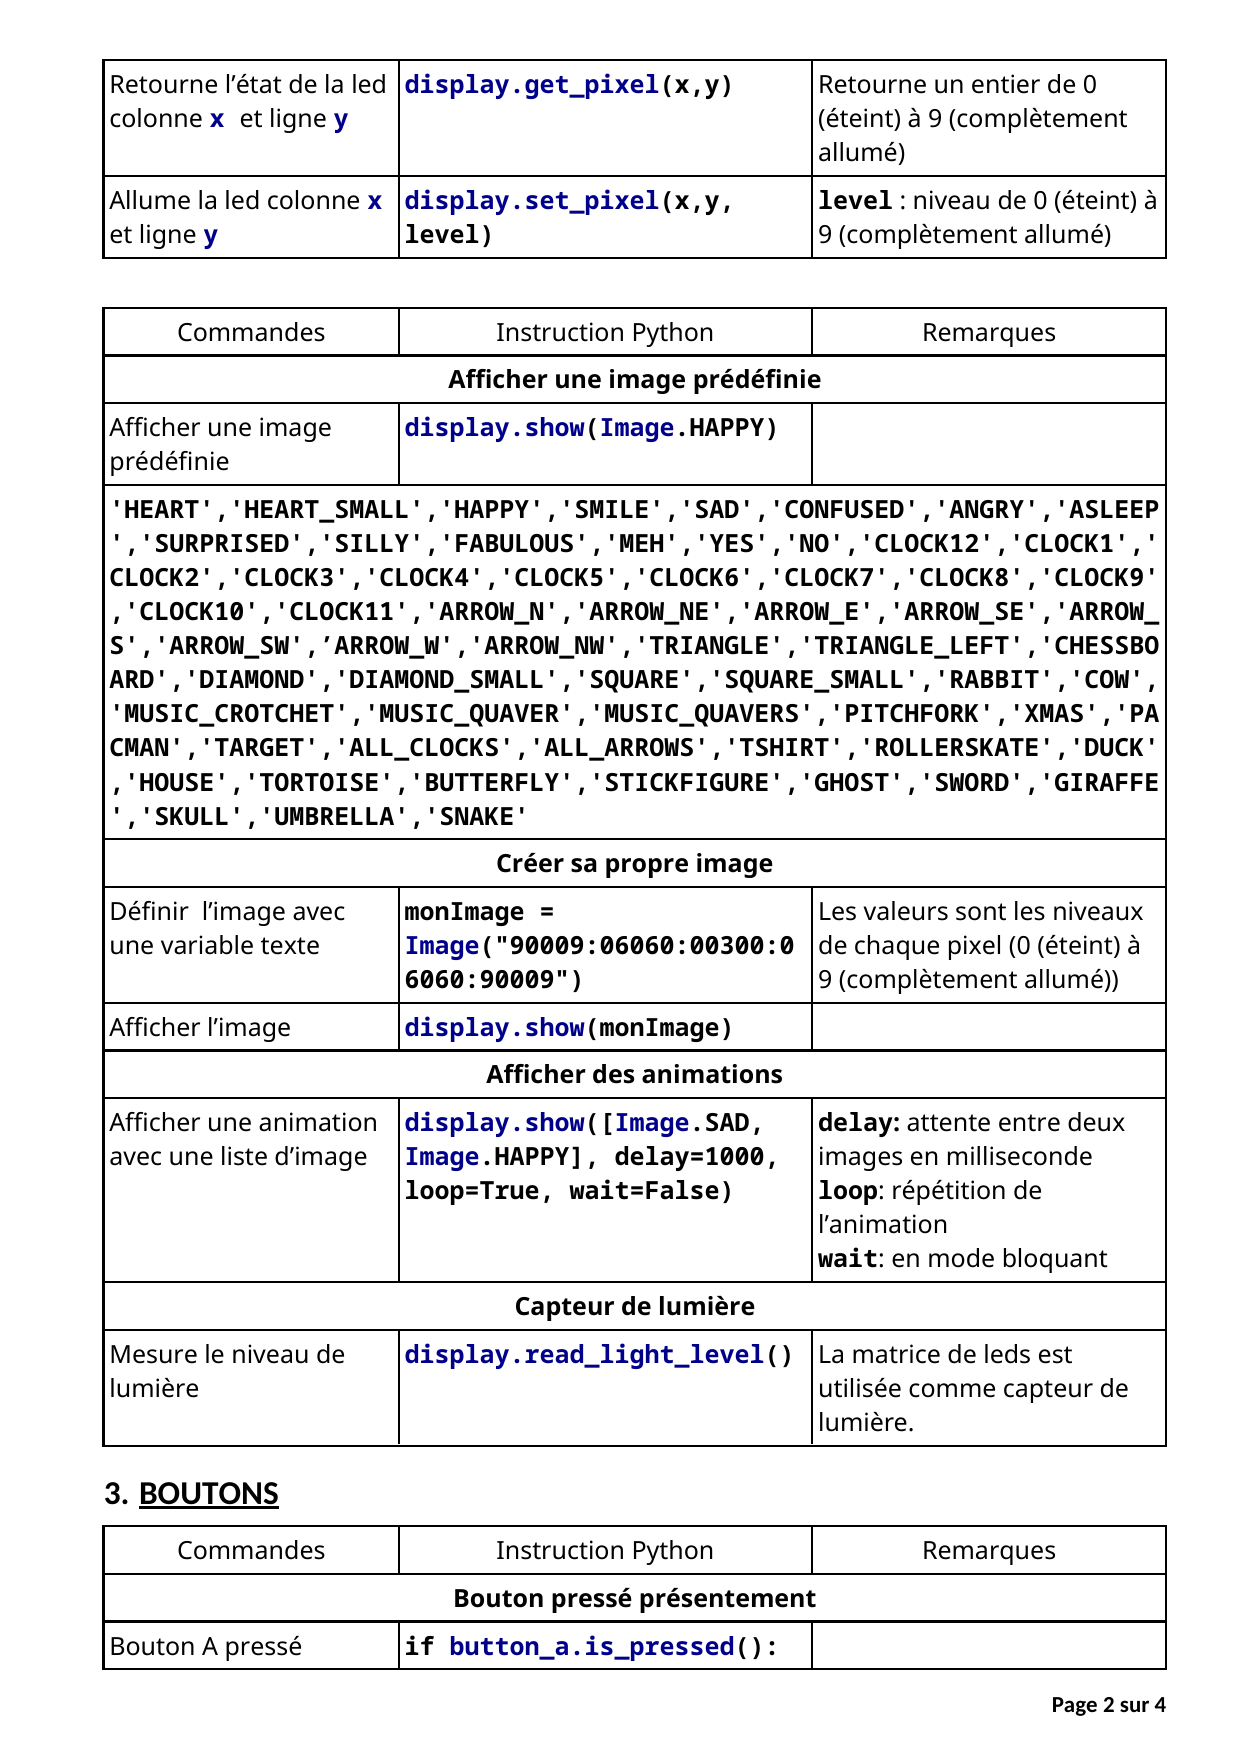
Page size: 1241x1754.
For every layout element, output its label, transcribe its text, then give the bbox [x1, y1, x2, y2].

table_cell display.read_light_level() [400, 1331, 811, 1444]
table_cell level : niveau de 0 (éteint) à 9 (complètement allumé) [813, 177, 1165, 257]
table_cell Créer sa propre image [105, 840, 1165, 886]
table_cell Afficher une image prédéfinie [105, 357, 1165, 402]
table_cell display.get_pixel(x,y) [400, 61, 811, 175]
table_cell display.show(Image.HAPPY) [400, 404, 811, 484]
table_cell [813, 404, 1165, 484]
table_header Instruction Python [400, 1527, 811, 1573]
table_cell Capteur de lumière [105, 1283, 1165, 1329]
table_cell Afficher des animations Afficher des animations Afficher des animations [105, 1052, 1165, 1097]
table_cell [813, 1004, 1165, 1049]
table_header Remarques [813, 309, 1165, 354]
table_cell monImage = Image("90009:06060:00300:06060:90009") [400, 888, 811, 1002]
table_cell Afficher une animation avec une liste d’image [105, 1099, 398, 1281]
table_cell Afficher l’image [105, 1004, 398, 1049]
table_cell display.set_pixel(x,y, level) [400, 177, 811, 257]
table_cell Bouton A pressé [105, 1623, 398, 1668]
table_cell display.show([Image.SAD, Image.HAPPY], delay=1000, loop=True, wait=False) [400, 1099, 811, 1281]
table_header Commandes [105, 1527, 398, 1573]
table_header Instruction Python [400, 309, 811, 354]
table_cell [813, 1623, 1165, 1668]
table_header Commandes [105, 309, 398, 354]
table_cell Bouton pressé présentement [105, 1575, 1165, 1620]
subtitle Boutons [103, 1472, 1166, 1512]
table_cell La matrice de leds est utilisée comme capteur de lumière. [813, 1331, 1165, 1444]
table_header Remarques [813, 1527, 1165, 1573]
table_cell display.show(monImage) [400, 1004, 811, 1049]
table_cell 'HEART','HEART_SMALL','HAPPY','SMILE','SAD','CONFUSED','ANGRY','ASLEEP','SURPRISED','SILLY','FABULOUS','MEH','YES','NO','CLOCK12','CLOCK1','CLOCK2','CLOCK3','CLOCK4','CLOCK5','CLOCK6','CLOCK7','CLOCK8','CLOCK9','CLOCK10','CLOCK11','ARROW_N','ARROW_NE','ARROW_E','ARROW_SE','ARROW_S','ARROW_SW',’ARROW_W','ARROW_NW','TRIANGLE','TRIANGLE_LEFT','CHESSBOARD','DIAMOND','DIAMOND_SMALL','SQUARE','SQUARE_SMALL','RABBIT','COW','MUSIC_CROTCHET','MUSIC_QUAVER','MUSIC_QUAVERS','PITCHFORK','XMAS','PACMAN','TARGET','ALL_CLOCKS','ALL_ARROWS','TSHIRT','ROLLERSKATE','DUCK','HOUSE','TORTOISE','BUTTERFLY','STICKFIGURE','GHOST','SWORD','GIRAFFE','SKULL','UMBRELLA','SNAKE' [105, 486, 1165, 838]
table_cell Retourne l’état de la led colonne x et ligne y [105, 61, 398, 175]
table_cell Allume la led colonne x et ligne y [105, 177, 398, 257]
table_cell Afficher une image prédéfinie [105, 404, 398, 484]
table_cell delay: attente entre deux images en milliseconde loop: répétition de l’animation wait: en mode bloquant [813, 1099, 1165, 1281]
table_cell Mesure le niveau de lumière [105, 1331, 398, 1444]
table_cell Définir l’image avec une variable texte [105, 888, 398, 1002]
table_cell Les valeurs sont les niveaux de chaque pixel (0 (éteint) à 9 (complètement allumé)) [813, 888, 1165, 1002]
table_cell Retourne un entier de 0 (éteint) à 9 (complètement allumé) [813, 61, 1165, 175]
table_cell if button_a.is_pressed(): [400, 1623, 811, 1668]
